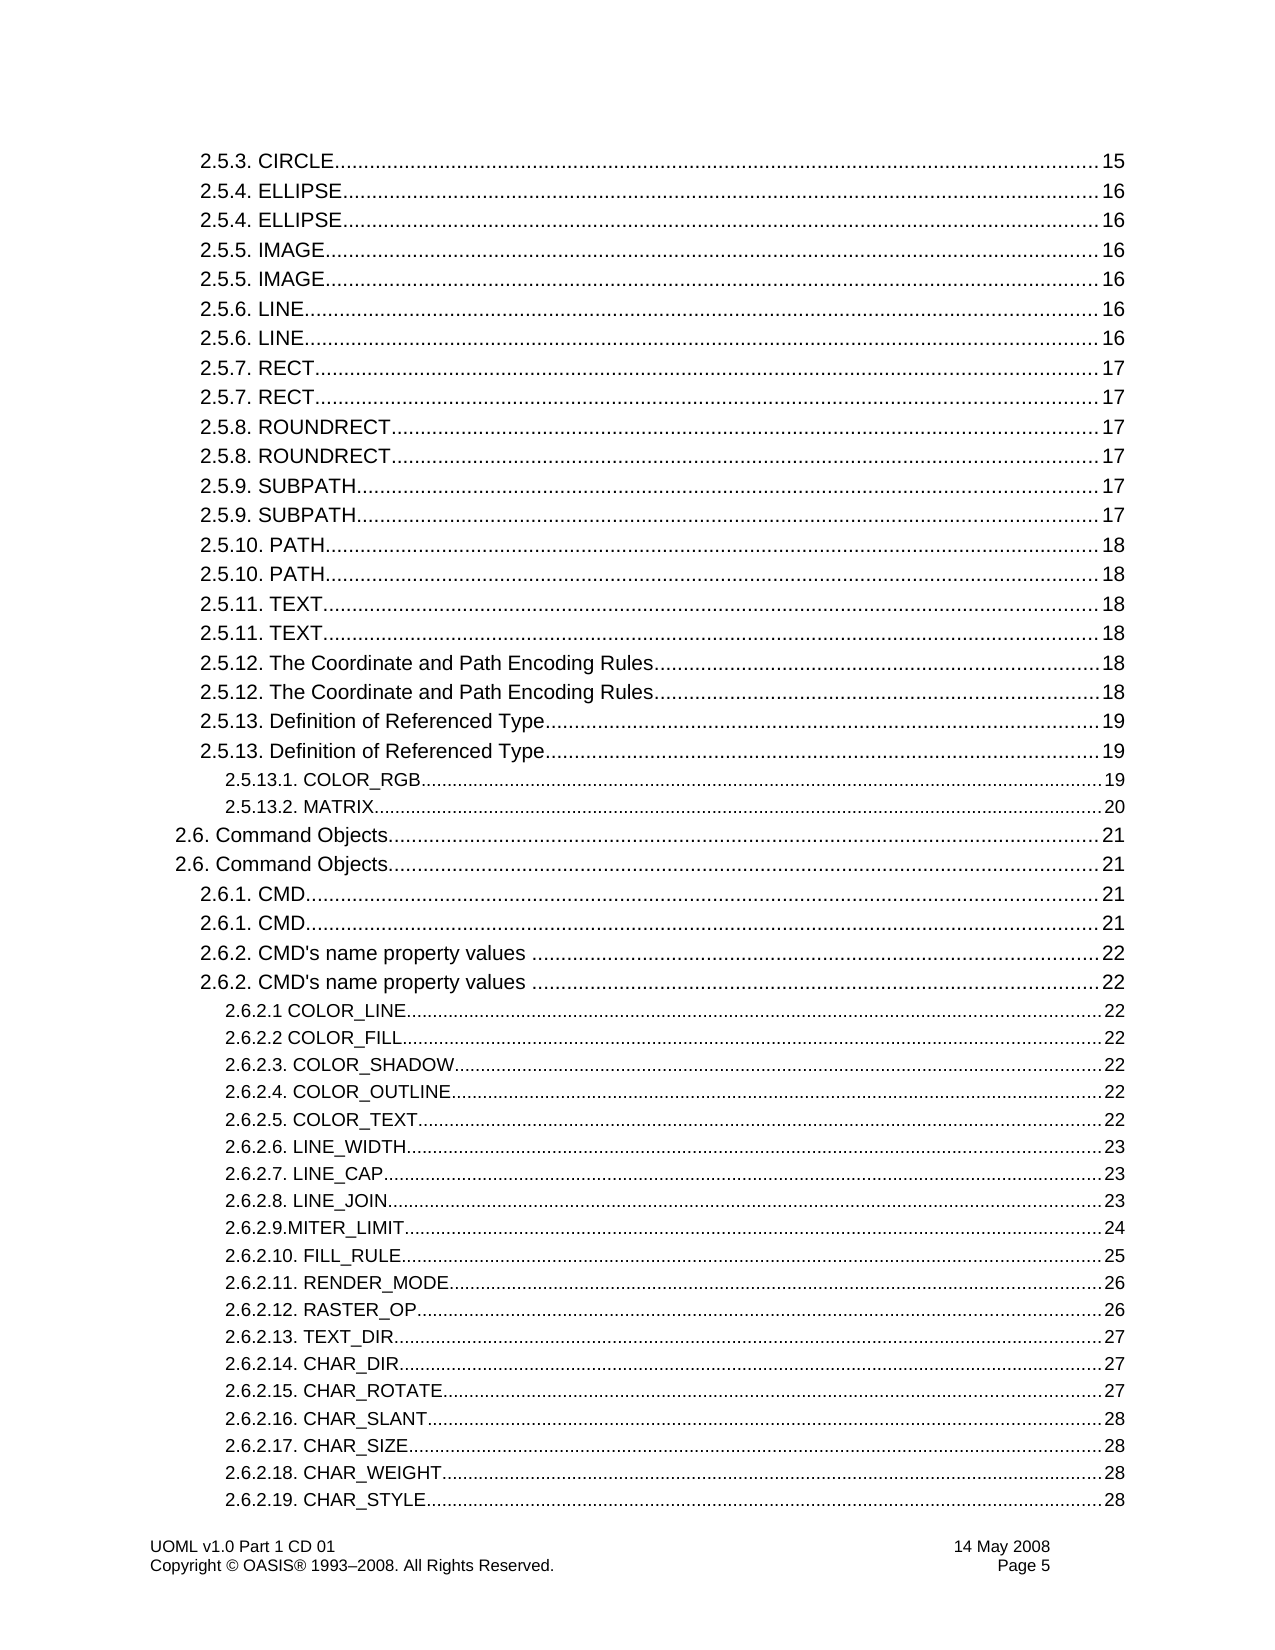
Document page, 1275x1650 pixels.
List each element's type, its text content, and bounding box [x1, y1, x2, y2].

text 2.5.5. IMAGE 16 [200, 238, 1125, 262]
text 2.6.2.4. COLOR_OUTLINE 22 [225, 1082, 1125, 1103]
text 2.6.1. CMD 21 [200, 882, 1125, 906]
text 2.6.2.1 COLOR_LINE 22 [225, 1000, 1125, 1021]
text 2.5.10. PATH 18 [200, 533, 1125, 556]
text 2.6.2.19. CHAR_STYLE 28 [225, 1490, 1125, 1511]
text 2.6.2. CMD's name property values 22 [200, 941, 1125, 964]
text 2.6.2.18. CHAR_WEIGHT 28 [225, 1462, 1125, 1483]
text 2.6.2.16. CHAR_SLANT 28 [225, 1408, 1125, 1429]
text 2.6.2.15. CHAR_ROTATE 27 [225, 1381, 1125, 1402]
text 2.5.5. IMAGE 16 [200, 268, 1125, 291]
text 2.6.2. CMD's name property values 22 [200, 971, 1125, 994]
text 2.6. Command Objects. 21 [175, 823, 1125, 847]
text 2.6.2.2 COLOR_FILL 22 [225, 1027, 1125, 1048]
text 2.6.2.5. COLOR_TEXT 22 [225, 1109, 1125, 1130]
text 2.6.2.13. TEXT_DIR 27 [225, 1327, 1125, 1347]
text 2.5.4. ELLIPSE 16 [200, 209, 1125, 232]
text 2.6.2.8. LINE_JOIN 23 [225, 1191, 1125, 1212]
text 2.6. Command Objects. 21 [175, 853, 1125, 876]
text 2.5.12. The Coordinate and Path Encoding Rules 18 [200, 651, 1125, 674]
text 2.5.11. TEXT 18 [200, 622, 1125, 645]
text 2.6.2.10. FILL_RULE 25 [225, 1245, 1125, 1266]
text 2.6.2.17. CHAR_SIZE 28 [225, 1435, 1125, 1456]
text 2.5.7. RECT 17 [200, 356, 1125, 379]
text 2.6.2.3. COLOR_SHADOW 22 [225, 1055, 1125, 1076]
text 2.5.10. PATH 18 [200, 563, 1125, 586]
text 2.5.8. ROUNDRECT 17 [200, 445, 1125, 468]
text 2.6.2.14. CHAR_DIR 27 [225, 1354, 1125, 1375]
text 2.5.13.2. MATRIX 20 [225, 796, 1125, 817]
text 2.6.2.7. LINE_CAP 23 [225, 1163, 1125, 1184]
text 2.5.13.1. COLOR_RGB 19 [225, 769, 1125, 790]
text 2.5.6. LINE 16 [200, 297, 1125, 321]
text 2.6.2.11. RENDER_MODE 26 [225, 1272, 1125, 1293]
text 2.6.2.6. LINE_WIDTH 23 [225, 1136, 1125, 1157]
text 2.5.13. Definition of Referenced Type 19 [200, 710, 1125, 733]
text 2.5.13. Definition of Referenced Type 19 [200, 739, 1125, 763]
text 2.5.4. ELLIPSE 16 [200, 179, 1125, 203]
text 2.5.11. TEXT 18 [200, 592, 1125, 615]
text 2.5.8. ROUNDRECT 17 [200, 415, 1125, 438]
text 2.5.7. RECT 17 [200, 386, 1125, 409]
text 2.5.12. The Coordinate and Path Encoding Rules 18 [200, 681, 1125, 704]
text 2.5.3. CIRCLE 15 [200, 150, 1125, 173]
text 2.5.6. LINE 16 [200, 327, 1125, 350]
text 2.6.2.9.MITER_LIMIT 24 [225, 1218, 1125, 1239]
text 2.6.2.12. RASTER_OP 26 [225, 1299, 1125, 1320]
text 2.5.9. SUBPATH 17 [200, 474, 1125, 497]
text 2.5.9. SUBPATH 17 [200, 504, 1125, 527]
text 2.6.1. CMD 21 [200, 912, 1125, 935]
